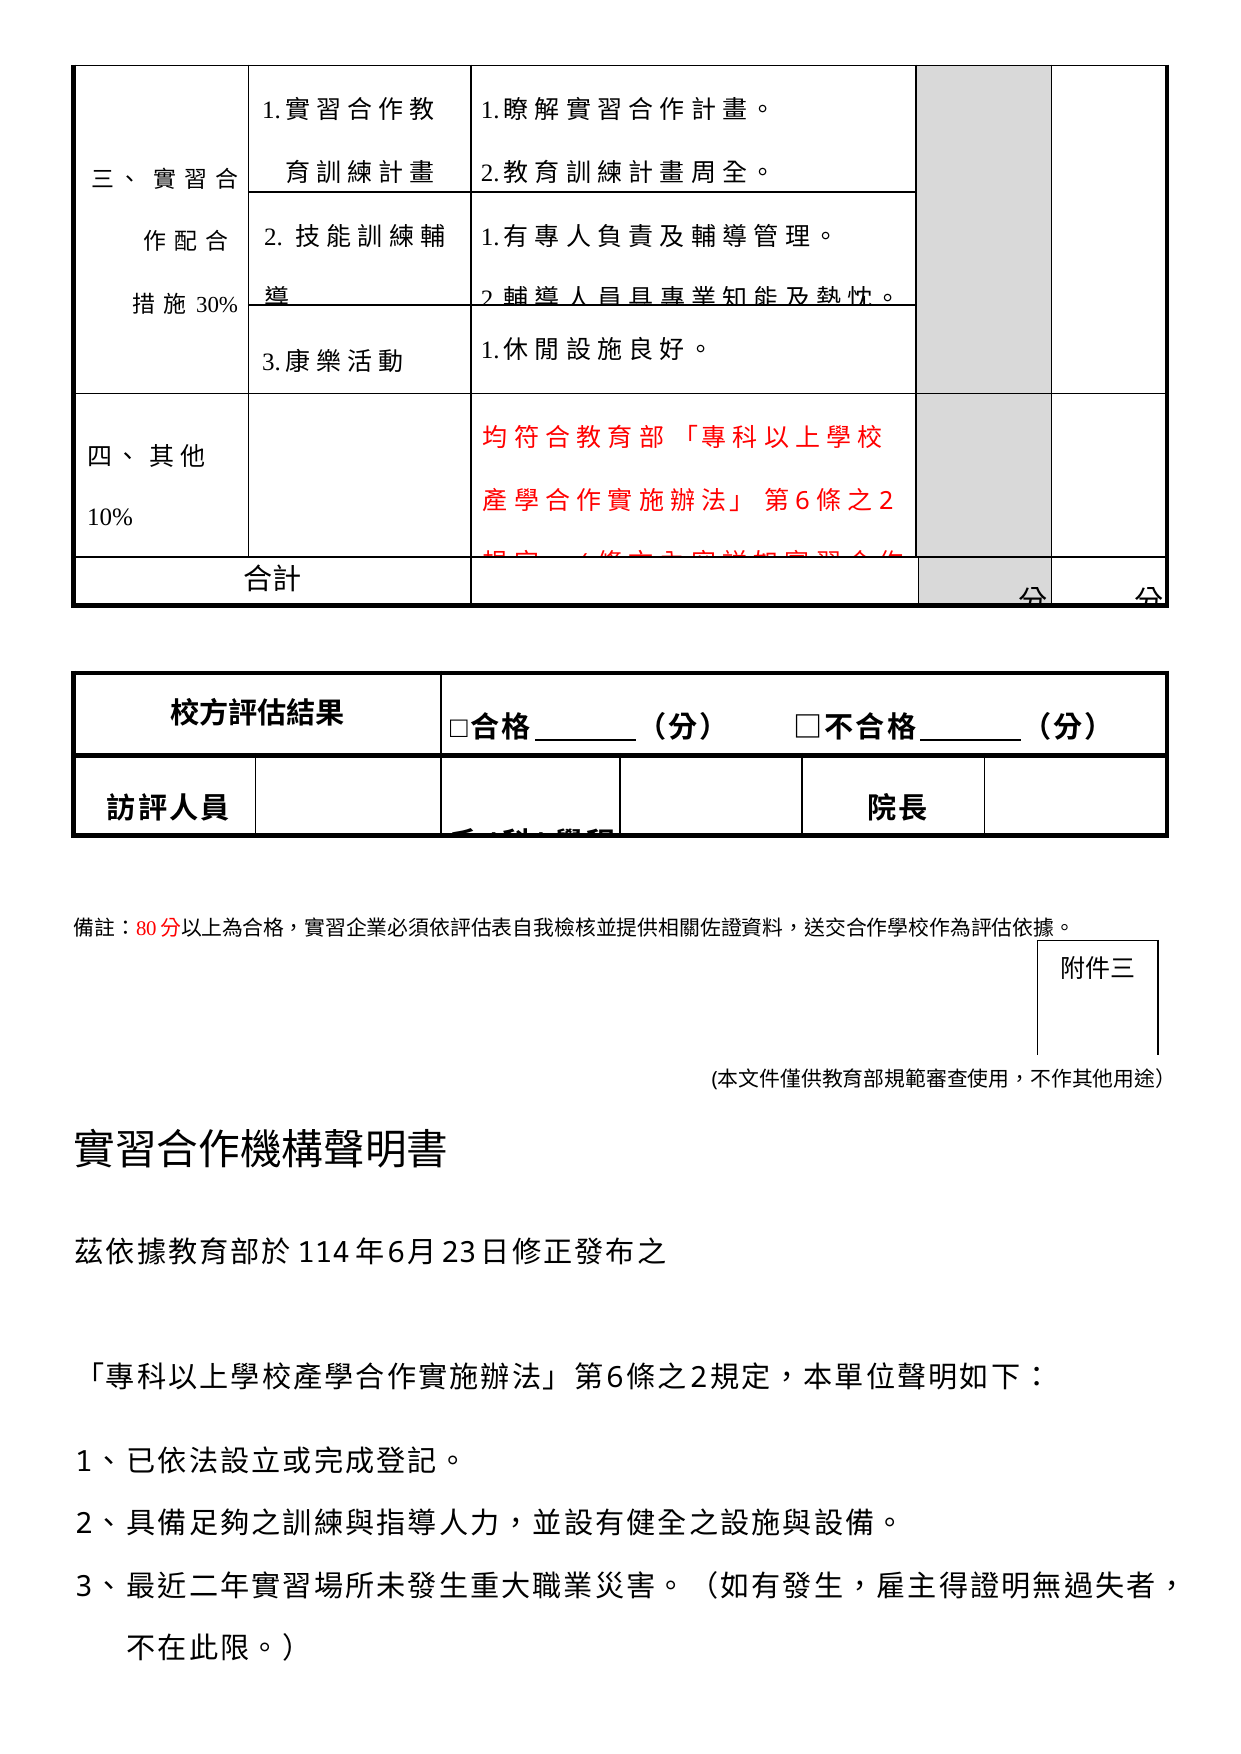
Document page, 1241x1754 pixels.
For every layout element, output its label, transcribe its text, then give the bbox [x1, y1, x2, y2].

table_cell 1.休閒設施良好。 2.舉辦康樂或旅遊活動。 [472, 306, 915, 393]
table_cell 四、其他10% [76, 394, 248, 556]
table_cell [621, 758, 801, 833]
table_cell [256, 758, 440, 833]
table_cell [917, 394, 1051, 556]
table_cell 3.康樂活動 [249, 306, 470, 393]
table_cell [917, 66, 1051, 393]
table_cell [249, 394, 470, 556]
text 備註：80分以上為合格，實習企業必須依評估表自我檢核並提供相關佐證資料，送交合作學校作為評估依據。 [73, 919, 1167, 940]
text 實習合作機構聲明書 [73, 1104, 696, 1167]
table_header 校方評估結果 [76, 675, 440, 753]
text 2、具備足夠之訓練與指導人力，並設有健全之設施與設備。 [73, 1479, 1167, 1542]
table_cell 訪評人員 [76, 758, 255, 833]
table_cell [1052, 66, 1165, 393]
table_cell 合計 [76, 558, 470, 603]
table_header □合格 （分） □不合格 （分） [442, 675, 1165, 753]
text 茲依據教育部於114年6月23日修正發布之「專科以上學校產學合作實施辦法」第6條之2規定，本單位聲明如下： [73, 1167, 1167, 1417]
table_cell 分 [919, 558, 1051, 603]
table_cell 三、實習合作配合措施30% [76, 66, 248, 393]
table_cell [985, 758, 1165, 833]
table_cell 分 [1052, 558, 1165, 603]
table_cell 系(科)學程主任 [442, 758, 619, 833]
table_cell 1.瞭解實習合作計畫。 2.教育訓練計畫周全。 [472, 66, 915, 191]
text (本文件僅供教育部規範審查使用，不作其他用途） [711, 1062, 1183, 1093]
table_cell 均符合教育部「專科以上學校產學合作實施辦法」第6條之2規定。(條文內容詳如實習合作機構聲明書如附件三) [472, 394, 915, 556]
table_cell 院長 [803, 758, 984, 833]
table_cell [1052, 394, 1165, 556]
table_cell 1.有專人負責及輔導管理。 2.輔導人員具專業知能及熱忱。 3.輔導人員曾參加專業訓練講習。 [472, 193, 915, 304]
table_cell 2. 技能訓練輔導 [249, 193, 470, 304]
text 附件三 [1053, 949, 1142, 985]
table_cell [472, 558, 918, 603]
text 3、最近二年實習場所未發生重大職業災害。（如有發生，雇主得證明無過失者，不在此限。） [73, 1542, 1167, 1667]
table_cell 1.實習合作教育訓練計畫 [249, 66, 470, 191]
text 1、已依法設立或完成登記。 [73, 1417, 1167, 1479]
